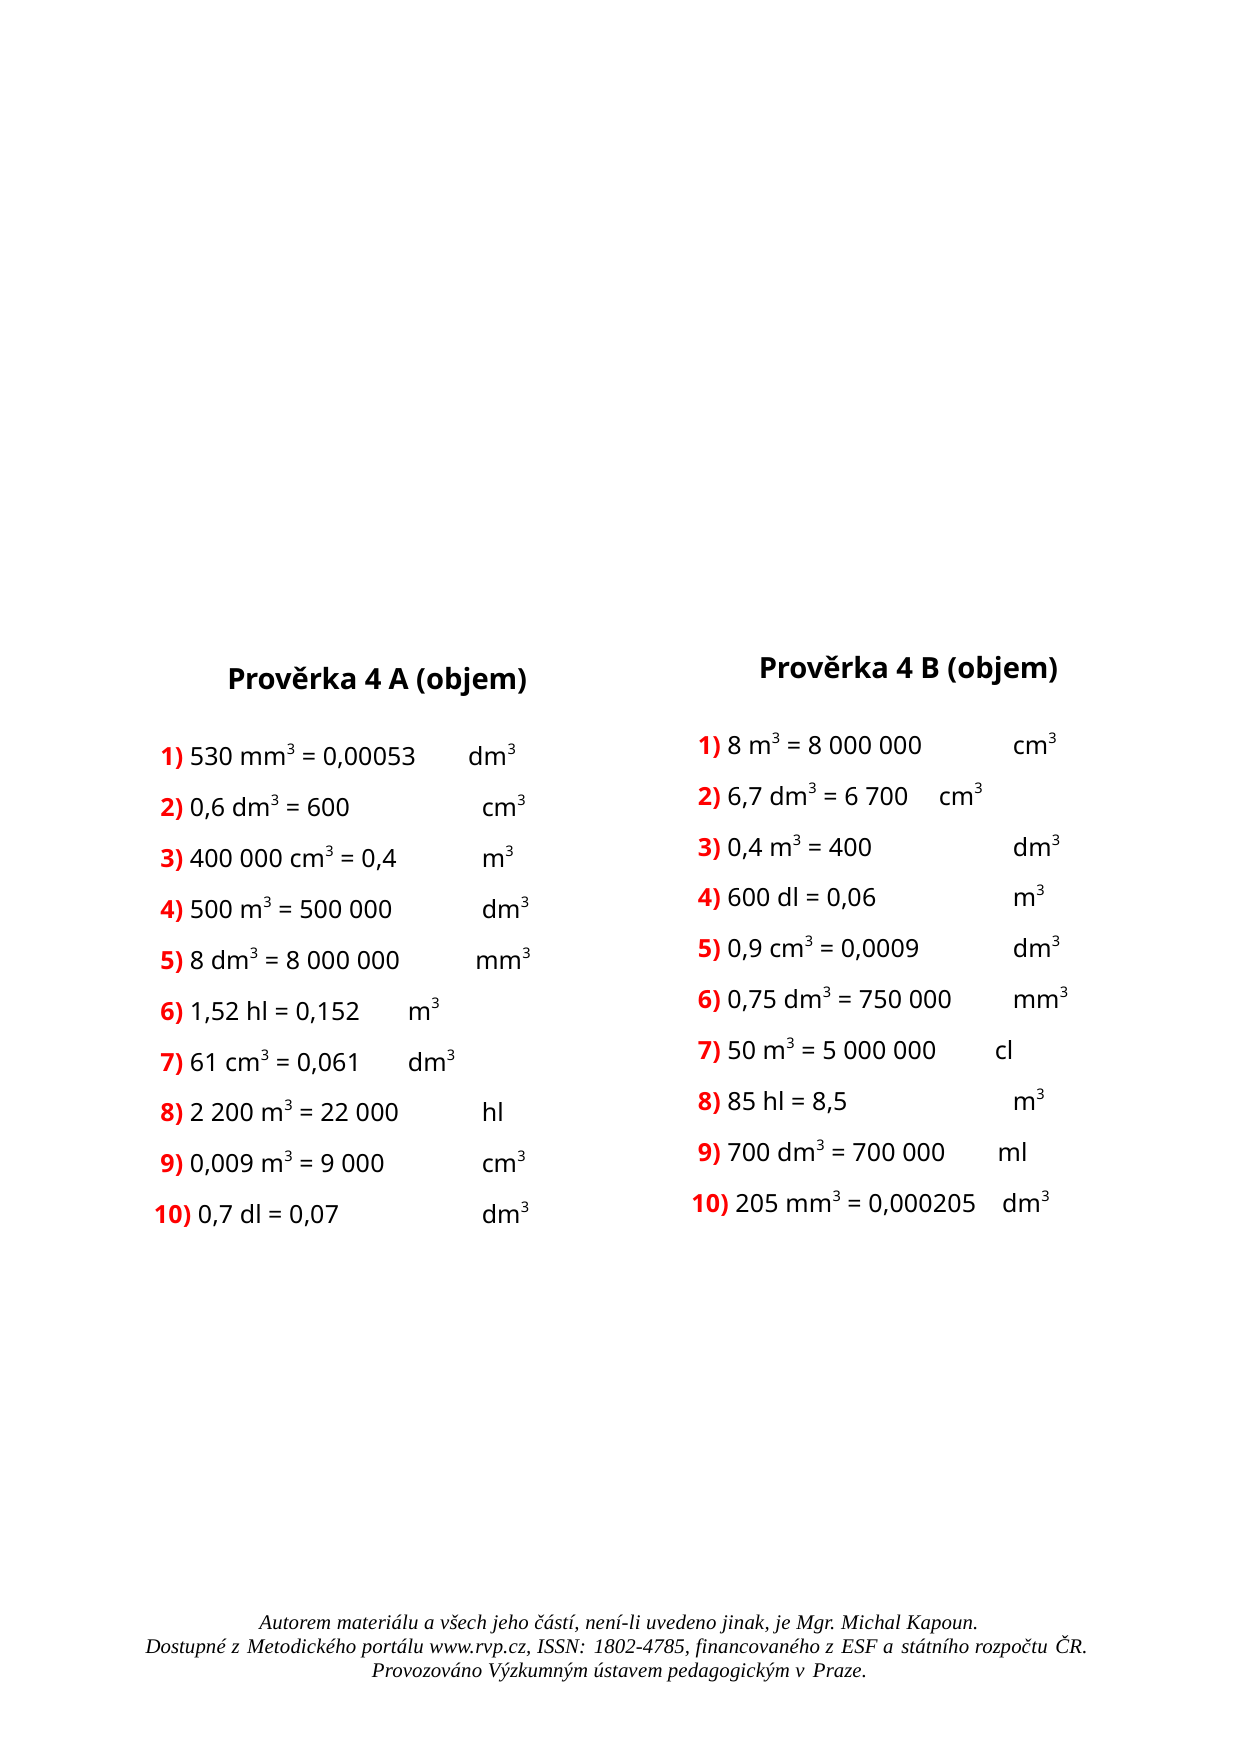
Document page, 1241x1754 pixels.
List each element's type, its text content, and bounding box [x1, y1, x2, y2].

text Prověrka 4 A (objem) [154, 659, 601, 698]
text 1) 530 mm3 = 0,00053 dm3 [154, 739, 601, 773]
text 7) 61 cm3 = 0,061 dm3 [154, 1044, 601, 1078]
text 10) 0,7 dl = 0,07 dm3 [154, 1197, 601, 1231]
text Prověrka 4 B (objem) [691, 647, 1119, 687]
text 8) 85 hl = 8,5 m3 [691, 1084, 1119, 1118]
text 5) 8 dm3 = 8 000 000 mm3 [154, 943, 601, 977]
text 9) 700 dm3 = 700 000 ml [691, 1135, 1119, 1169]
text 6) 0,75 dm3 = 750 000 mm3 [691, 982, 1119, 1016]
text 2) 6,7 dm3 = 6 700 cm3 [691, 778, 1119, 812]
text 3) 0,4 m3 = 400 dm3 [691, 829, 1119, 863]
text 4) 500 m3 = 500 000 dm3 [154, 892, 601, 926]
text 5) 0,9 cm3 = 0,0009 dm3 [691, 931, 1119, 965]
text 1) 8 m3 = 8 000 000 cm3 [691, 728, 1119, 762]
text 4) 600 dl = 0,06 m3 [691, 880, 1119, 914]
text 7) 50 m3 = 5 000 000 cl [691, 1033, 1119, 1067]
text 10) 205 mm3 = 0,000205 dm3 [691, 1186, 1119, 1220]
text 2) 0,6 dm3 = 600 cm3 [154, 790, 601, 824]
text 8) 2 200 m3 = 22 000 hl [154, 1095, 601, 1129]
text 3) 400 000 cm3 = 0,4 m3 [154, 841, 601, 875]
text 6) 1,52 hl = 0,152 m3 [154, 993, 601, 1027]
text 9) 0,009 m3 = 9 000 cm3 [154, 1146, 601, 1180]
